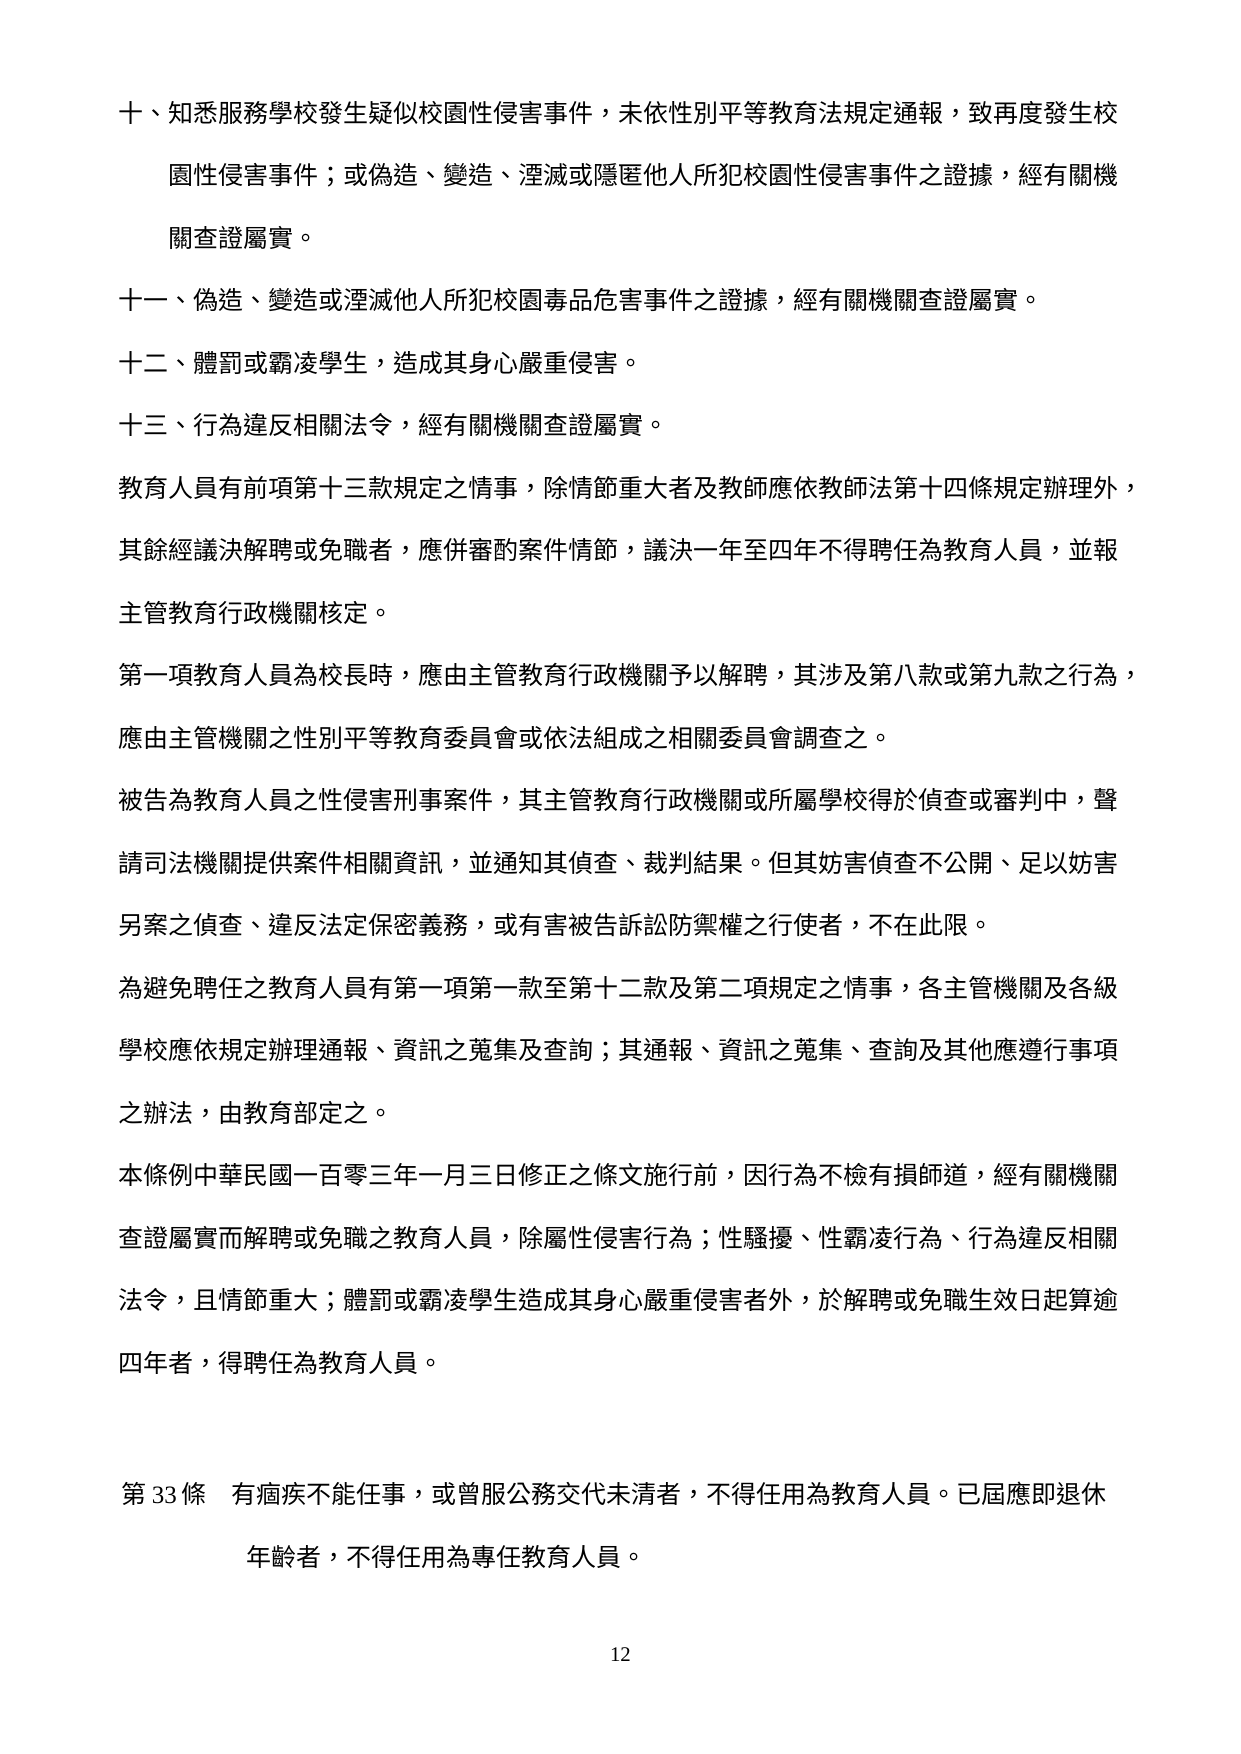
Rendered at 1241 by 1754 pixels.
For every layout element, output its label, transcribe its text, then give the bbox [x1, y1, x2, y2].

text 被告為教育人員之性侵害刑事案件，其主管教育行政機關或所屬學校得於偵查或審判中，聲請司法機關提供案件相關資訊，並通知其偵查、裁判結果。但其妨害偵查不公開、足以妨害另案之偵查、違反法定保密義務，或有害被告訴訟防禦權之行使者，不在此限。 [118, 757, 1122, 944]
text 十二、體罰或霸凌學生，造成其身心嚴重侵害。 [118, 319, 1122, 382]
text 十一、偽造、變造或湮滅他人所犯校園毒品危害事件之證據，經有關機關查證屬實。 [118, 257, 1122, 319]
text 教育人員有前項第十三款規定之情事，除情節重大者及教師應依教師法第十四條規定辦理外，其餘經議決解聘或免職者，應併審酌案件情節，議決一年至四年不得聘任為教育人員，並報主管教育行政機關核定。 [118, 444, 1122, 632]
text 本條例中華民國一百零三年一月三日修正之條文施行前，因行為不檢有損師道，經有關機關查證屬實而解聘或免職之教育人員，除屬性侵害行為；性騷擾、性霸凌行為、行為違反相關法令，且情節重大；體罰或霸凌學生造成其身心嚴重侵害者外，於解聘或免職生效日起算逾四年者，得聘任為教育人員。 [118, 1132, 1122, 1382]
text 第一項教育人員為校長時，應由主管教育行政機關予以解聘，其涉及第八款或第九款之行為，應由主管機關之性別平等教育委員會或依法組成之相關委員會調查之。 [118, 632, 1122, 757]
text 為避免聘任之教育人員有第一項第一款至第十二款及第二項規定之情事，各主管機關及各級學校應依規定辦理通報、資訊之蒐集及查詢；其通報、資訊之蒐集、查詢及其他應遵行事項之辦法，由教育部定之。 [118, 944, 1122, 1132]
text 第33條 有痼疾不能任事，或曾服公務交代未清者，不得任用為教育人員。已屆應即退休年齡者，不得任用為專任教育人員。 [122, 1451, 1122, 1576]
text 十三、行為違反相關法令，經有關機關查證屬實。 [118, 382, 1122, 444]
text 十、知悉服務學校發生疑似校園性侵害事件，未依性別平等教育法規定通報，致再度發生校園性侵害事件；或偽造、變造、湮滅或隱匿他人所犯校園性侵害事件之證據，經有關機關查證屬實。 [118, 69, 1122, 257]
